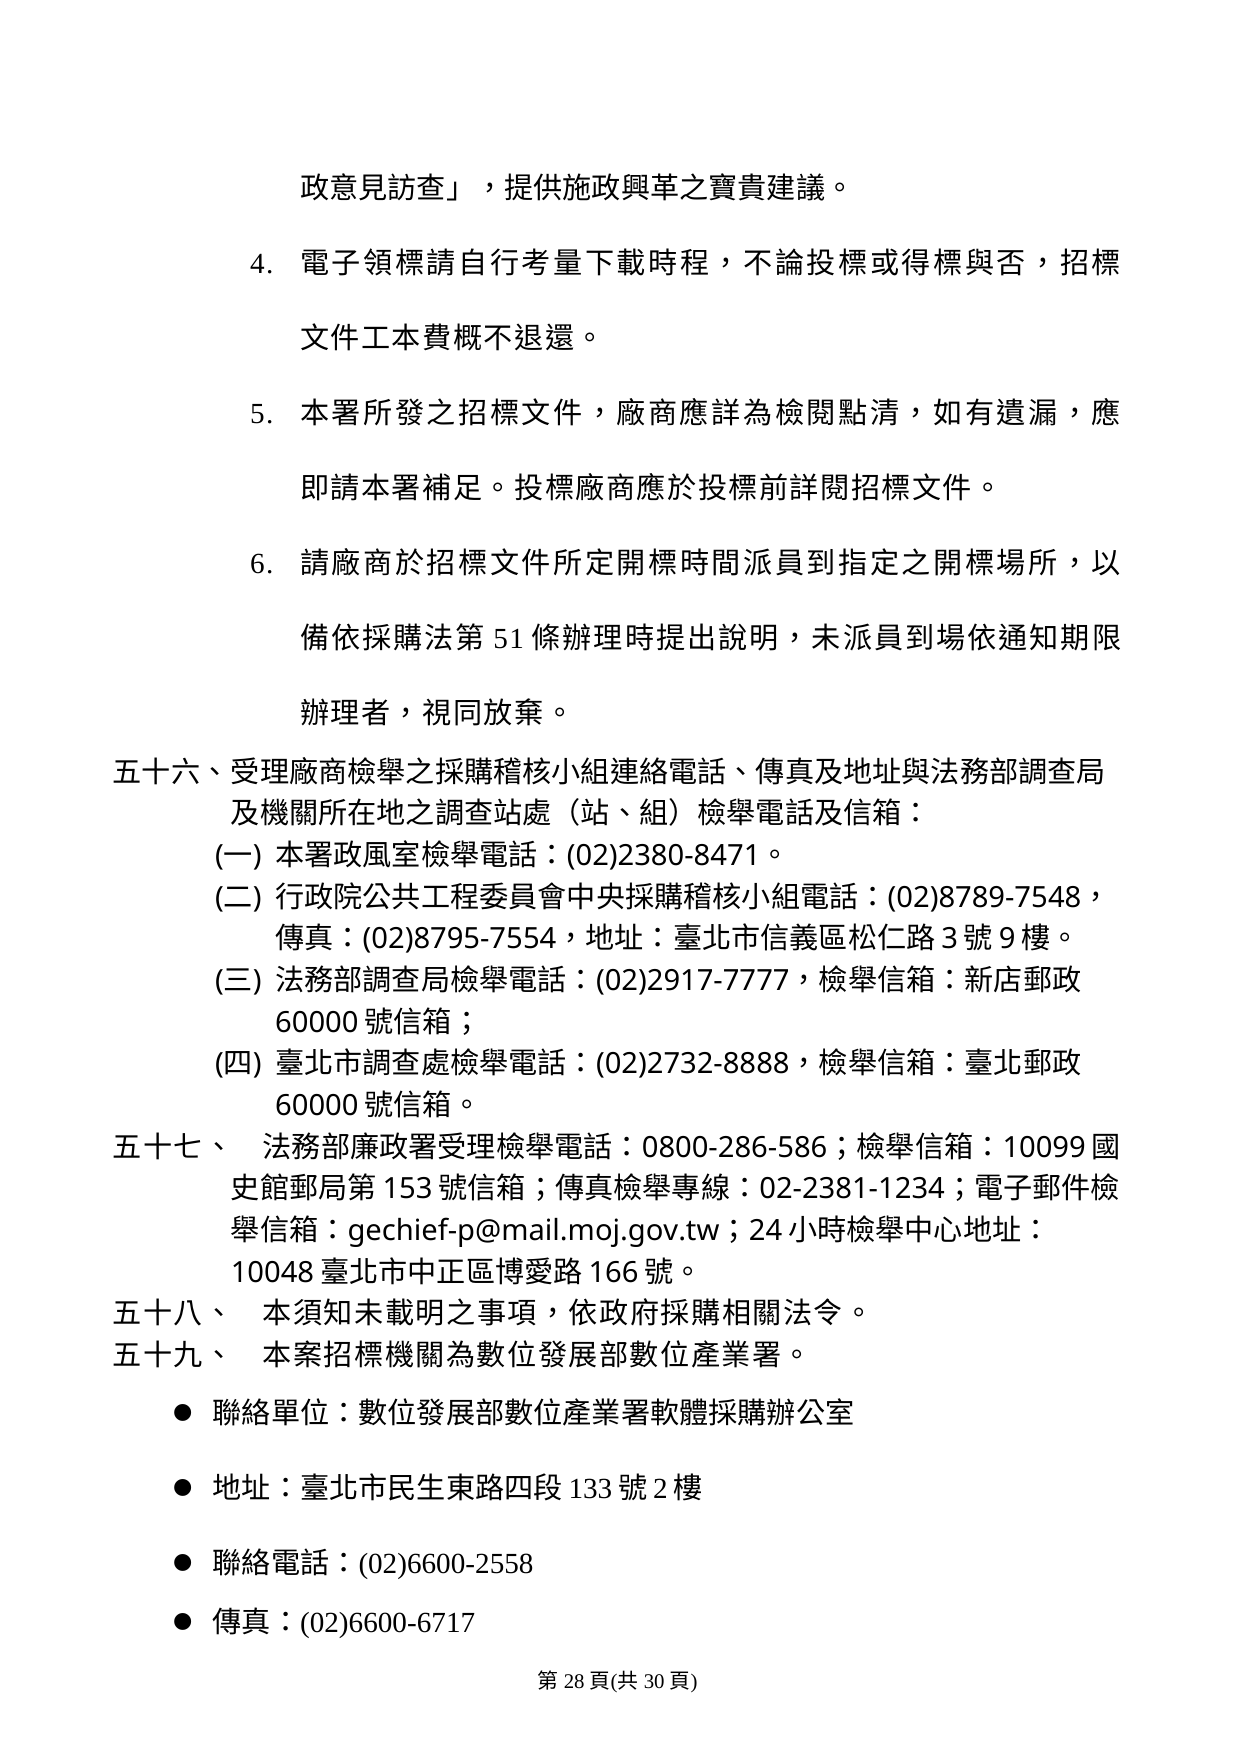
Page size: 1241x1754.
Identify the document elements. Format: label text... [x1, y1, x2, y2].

list 法務部調查局檢舉電話：(02)2917-7777，檢舉信箱：新店郵政60000號信箱； [215, 957, 1122, 1040]
list 請廠商於招標文件所定開標時間派員到指定之開標場所，以備依採購法第51條辦理時提出說明，未派員到場依通知期限辦理者，視同放棄。 [250, 524, 1122, 749]
list 法務部廉政署受理檢舉電話：0800-286-586；檢舉信箱：10099國史館郵局第153號信箱；傳真檢舉專線：02-2381-1234；電子郵件檢舉信箱：gechief-p@mail.moj.gov.tw；24小時檢舉中心地址：10048臺北市中正區博愛路166號。 [112, 1124, 1122, 1290]
list 傳真：(02)6600-6717 [172, 1599, 1122, 1640]
list 行政院公共工程委員會中央採購稽核小組電話：(02)8789-7548，傳真：(02)8795-7554，地址：臺北市信義區松仁路3號9樓。 [215, 874, 1122, 957]
list 本案招標機關為數位發展部數位產業署。 [112, 1332, 1122, 1374]
list 本須知未載明之事項，依政府採購相關法令。 [112, 1290, 1122, 1332]
list 聯絡電話：(02)6600-2558 [172, 1524, 1122, 1599]
list 臺北市調查處檢舉電話：(02)2732-8888，檢舉信箱：臺北郵政60000號信箱。 [215, 1040, 1122, 1124]
list 地址：臺北市民生東路四段133號2樓 [172, 1449, 1122, 1524]
list 受理廠商檢舉之採購稽核小組連絡電話、傳真及地址與法務部調查局及機關所在地之調查站處（站、組）檢舉電話及信箱： [112, 749, 1122, 832]
list 聯絡單位：數位發展部數位產業署軟體採購辦公室 [172, 1374, 1122, 1449]
list 電子領標請自行考量下載時程，不論投標或得標與否，招標文件工本費概不退還。 [250, 224, 1122, 374]
list 政意見訪查」，提供施政興革之寶貴建議。 [250, 149, 1122, 224]
list 本署所發之招標文件，廠商應詳為檢閱點清，如有遺漏，應即請本署補足。投標廠商應於投標前詳閱招標文件。 [250, 374, 1122, 524]
list 本署政風室檢舉電話：(02)2380-8471。 [215, 832, 1122, 874]
